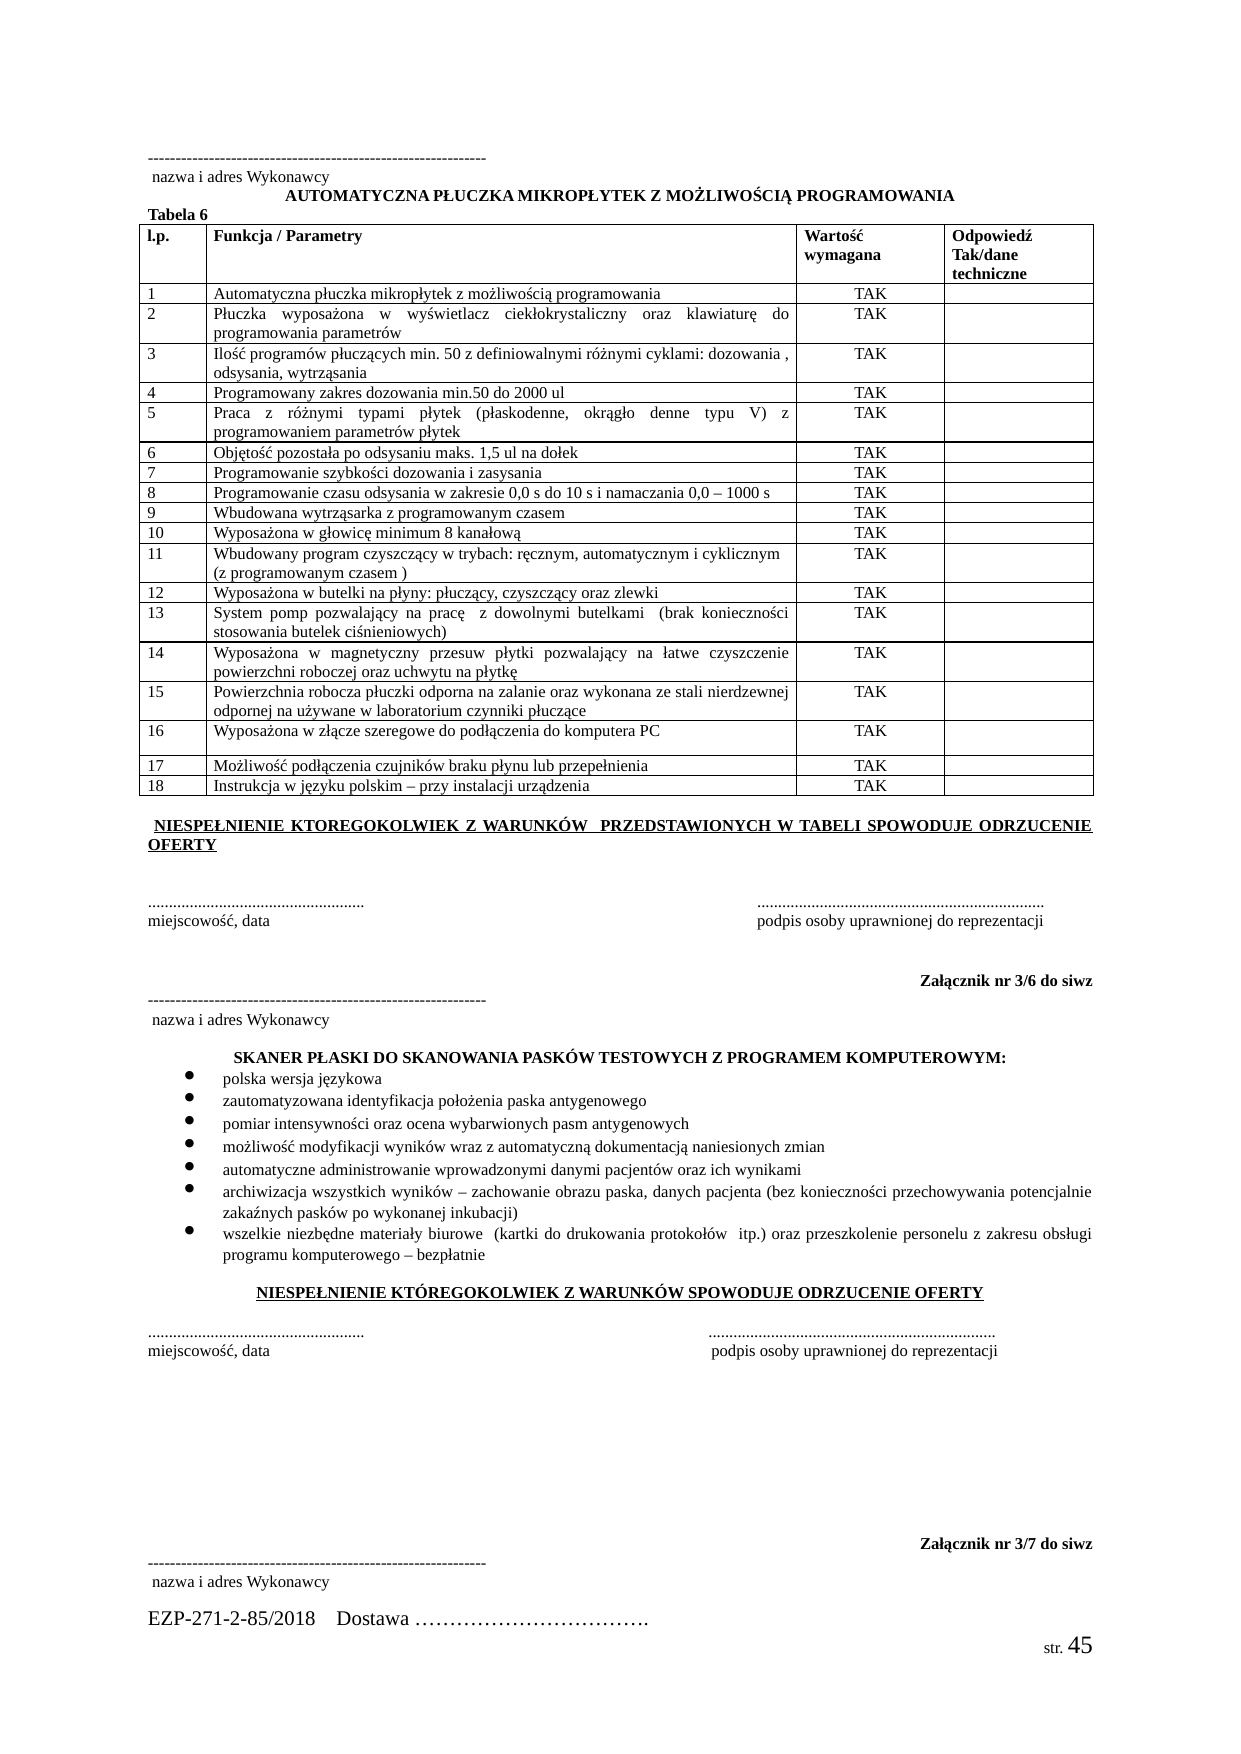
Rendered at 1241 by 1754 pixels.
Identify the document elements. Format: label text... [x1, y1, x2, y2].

table_cell 6 [140, 443, 206, 462]
table_cell [945, 682, 1093, 720]
table_cell [945, 583, 1093, 602]
table_cell [945, 603, 1093, 641]
table_cell [945, 483, 1093, 502]
text SKANER PŁASKI DO SKANOWANIA PASKÓW TESTOWYCH Z PROGRAMEM KOMPUTEROWYM: [148, 1048, 1093, 1067]
table_header Funkcja / Parametry [207, 225, 796, 283]
table_cell TAK [797, 403, 944, 441]
table_cell [945, 344, 1093, 382]
table_cell Automatyczna płuczka mikropłytek z możliwością programowania [207, 284, 796, 303]
table_cell Instrukcja w języku polskim – przy instalacji urządzenia [207, 776, 796, 795]
text ------------------------------------------------------------- [148, 148, 1093, 167]
table_cell TAK [797, 383, 944, 402]
table_cell TAK [797, 643, 944, 681]
table_cell TAK [797, 756, 944, 775]
text AUTOMATYCZNA PŁUCZKA MIKROPŁYTEK Z MOŻLIWOŚCIĄ PROGRAMOWANIA [148, 186, 1093, 205]
text NIESPEŁNIENIE KTÓREGOKOLWIEK Z WARUNKÓW SPOWODUJE ODRZUCENIE OFERTY [148, 1283, 1093, 1302]
text Tabela 6 [148, 205, 1093, 224]
table_cell Praca z różnymi typami płytek (płaskodenne, okrągło denne typu V) z programowaniem parametrów płytek [207, 403, 796, 441]
table_cell 9 [140, 503, 206, 522]
table_cell 16 [140, 721, 206, 755]
text nazwa i adres Wykonawcy [148, 167, 1093, 186]
table_cell TAK [797, 721, 944, 755]
table_cell Objętość pozostała po odsysaniu maks. 1,5 ul na dołek [207, 443, 796, 462]
table_cell 15 [140, 682, 206, 720]
text nazwa i adres Wykonawcy [148, 1572, 1093, 1591]
table_header l.p. [140, 225, 206, 283]
text miejscowość, data podpis osoby uprawnionej do reprezentacji [148, 911, 1093, 930]
table_cell Programowany zakres dozowania min.50 do 2000 ul [207, 383, 796, 402]
table_cell [945, 304, 1093, 342]
text miejscowość, data podpis osoby uprawnionej do reprezentacji [148, 1341, 1093, 1360]
table_cell Programowanie szybkości dozowania i zasysania [207, 463, 796, 482]
list wszelkie niezbędne materiały biurowe (kartki do drukowania protokołów itp.) oraz przeszkolenie personelu z zakresu obsługi programu komputerowego – bezpłatnie [185, 1222, 1093, 1264]
table_cell 12 [140, 583, 206, 602]
table_cell [945, 503, 1093, 522]
table_cell Ilość programów płuczących min. 50 z definiowalnymi różnymi cyklami: dozowania , odsysania, wytrząsania [207, 344, 796, 382]
table_cell [945, 284, 1093, 303]
table_cell Programowanie czasu odsysania w zakresie 0,0 s do 10 s i namaczania 0,0 – 1000 s [207, 483, 796, 502]
table_cell Wyposażona w magnetyczny przesuw płytki pozwalający na łatwe czyszczenie powierzchni roboczej oraz uchwytu na płytkę [207, 643, 796, 681]
table_cell [945, 463, 1093, 482]
table_cell TAK [797, 443, 944, 462]
table_cell [945, 721, 1093, 755]
table_cell TAK [797, 603, 944, 641]
table_cell 17 [140, 756, 206, 775]
table_cell TAK [797, 523, 944, 542]
table_cell TAK [797, 503, 944, 522]
text .................................................... ..................................................................... [148, 1322, 1093, 1341]
list archiwizacja wszystkich wyników – zachowanie obrazu paska, danych pacjenta (bez konieczności przechowywania potencjalnie zakaźnych pasków po wykonanej inkubacji) [185, 1180, 1093, 1222]
table_cell Powierzchnia robocza płuczki odporna na zalanie oraz wykonana ze stali nierdzewnej odpornej na używane w laboratorium czynniki płuczące [207, 682, 796, 720]
table_cell Wbudowana wytrząsarka z programowanym czasem [207, 503, 796, 522]
table_cell Wbudowany program czyszczący w trybach: ręcznym, automatycznym i cyklicznym (z programowanym czasem ) [207, 544, 796, 582]
list pomiar intensywności oraz ocena wybarwionych pasm antygenowych [185, 1112, 1093, 1135]
table_cell [945, 776, 1093, 795]
table_cell [945, 756, 1093, 775]
table_cell 1 [140, 284, 206, 303]
table_cell [945, 383, 1093, 402]
list polska wersja językowa [185, 1067, 1093, 1089]
table_cell 11 [140, 544, 206, 582]
table_cell Możliwość podłączenia czujników braku płynu lub przepełnienia [207, 756, 796, 775]
table_cell System pomp pozwalający na pracę z dowolnymi butelkami (brak konieczności stosowania butelek ciśnieniowych) [207, 603, 796, 641]
table_cell 13 [140, 603, 206, 641]
table_cell [945, 403, 1093, 441]
list możliwość modyfikacji wyników wraz z automatyczną dokumentacją naniesionych zmian [185, 1135, 1093, 1158]
table_cell [945, 443, 1093, 462]
text Załącznik nr 3/7 do siwz [148, 1534, 1093, 1553]
table_header Wartość wymagana [797, 225, 944, 283]
list zautomatyzowana identyfikacja położenia paska antygenowego [185, 1089, 1093, 1112]
table_cell [945, 643, 1093, 681]
table_cell 2 [140, 304, 206, 342]
table_cell [945, 523, 1093, 542]
text ------------------------------------------------------------- [148, 1553, 1093, 1572]
text ------------------------------------------------------------- [148, 990, 1093, 1009]
table_cell 8 [140, 483, 206, 502]
table_cell TAK [797, 544, 944, 582]
table_cell 5 [140, 403, 206, 441]
table_header Odpowiedź Tak/dane techniczne [945, 225, 1093, 283]
table_cell 3 [140, 344, 206, 382]
table_cell Wyposażona w butelki na płyny: płuczący, czyszczący oraz zlewki [207, 583, 796, 602]
table_cell 4 [140, 383, 206, 402]
text NIESPEŁNIENIE KTOREGOKOLWIEK Z WARUNKÓW PRZEDSTAWIONYCH W TABELI SPOWODUJE ODRZUCENIE OFERTY [148, 815, 1093, 854]
table_cell 14 [140, 643, 206, 681]
table_cell TAK [797, 344, 944, 382]
table_cell TAK [797, 776, 944, 795]
text nazwa i adres Wykonawcy [148, 1009, 1093, 1028]
table_cell 18 [140, 776, 206, 795]
table_cell [945, 544, 1093, 582]
table_cell TAK [797, 682, 944, 720]
table_cell TAK [797, 583, 944, 602]
table_cell Wyposażona w złącze szeregowe do podłączenia do komputera PC [207, 721, 796, 755]
table_cell 10 [140, 523, 206, 542]
table_cell TAK [797, 284, 944, 303]
text Załącznik nr 3/6 do siwz [148, 971, 1093, 990]
table_cell TAK [797, 304, 944, 342]
table_cell Wyposażona w głowicę minimum 8 kanałową [207, 523, 796, 542]
list automatyczne administrowanie wprowadzonymi danymi pacjentów oraz ich wynikami [185, 1158, 1093, 1180]
table_cell Płuczka wyposażona w wyświetlacz ciekłokrystaliczny oraz klawiaturę do programowania parametrów [207, 304, 796, 342]
table_cell TAK [797, 483, 944, 502]
table_cell 7 [140, 463, 206, 482]
table_cell TAK [797, 463, 944, 482]
text .................................................... ..................................................................... [148, 892, 1093, 911]
